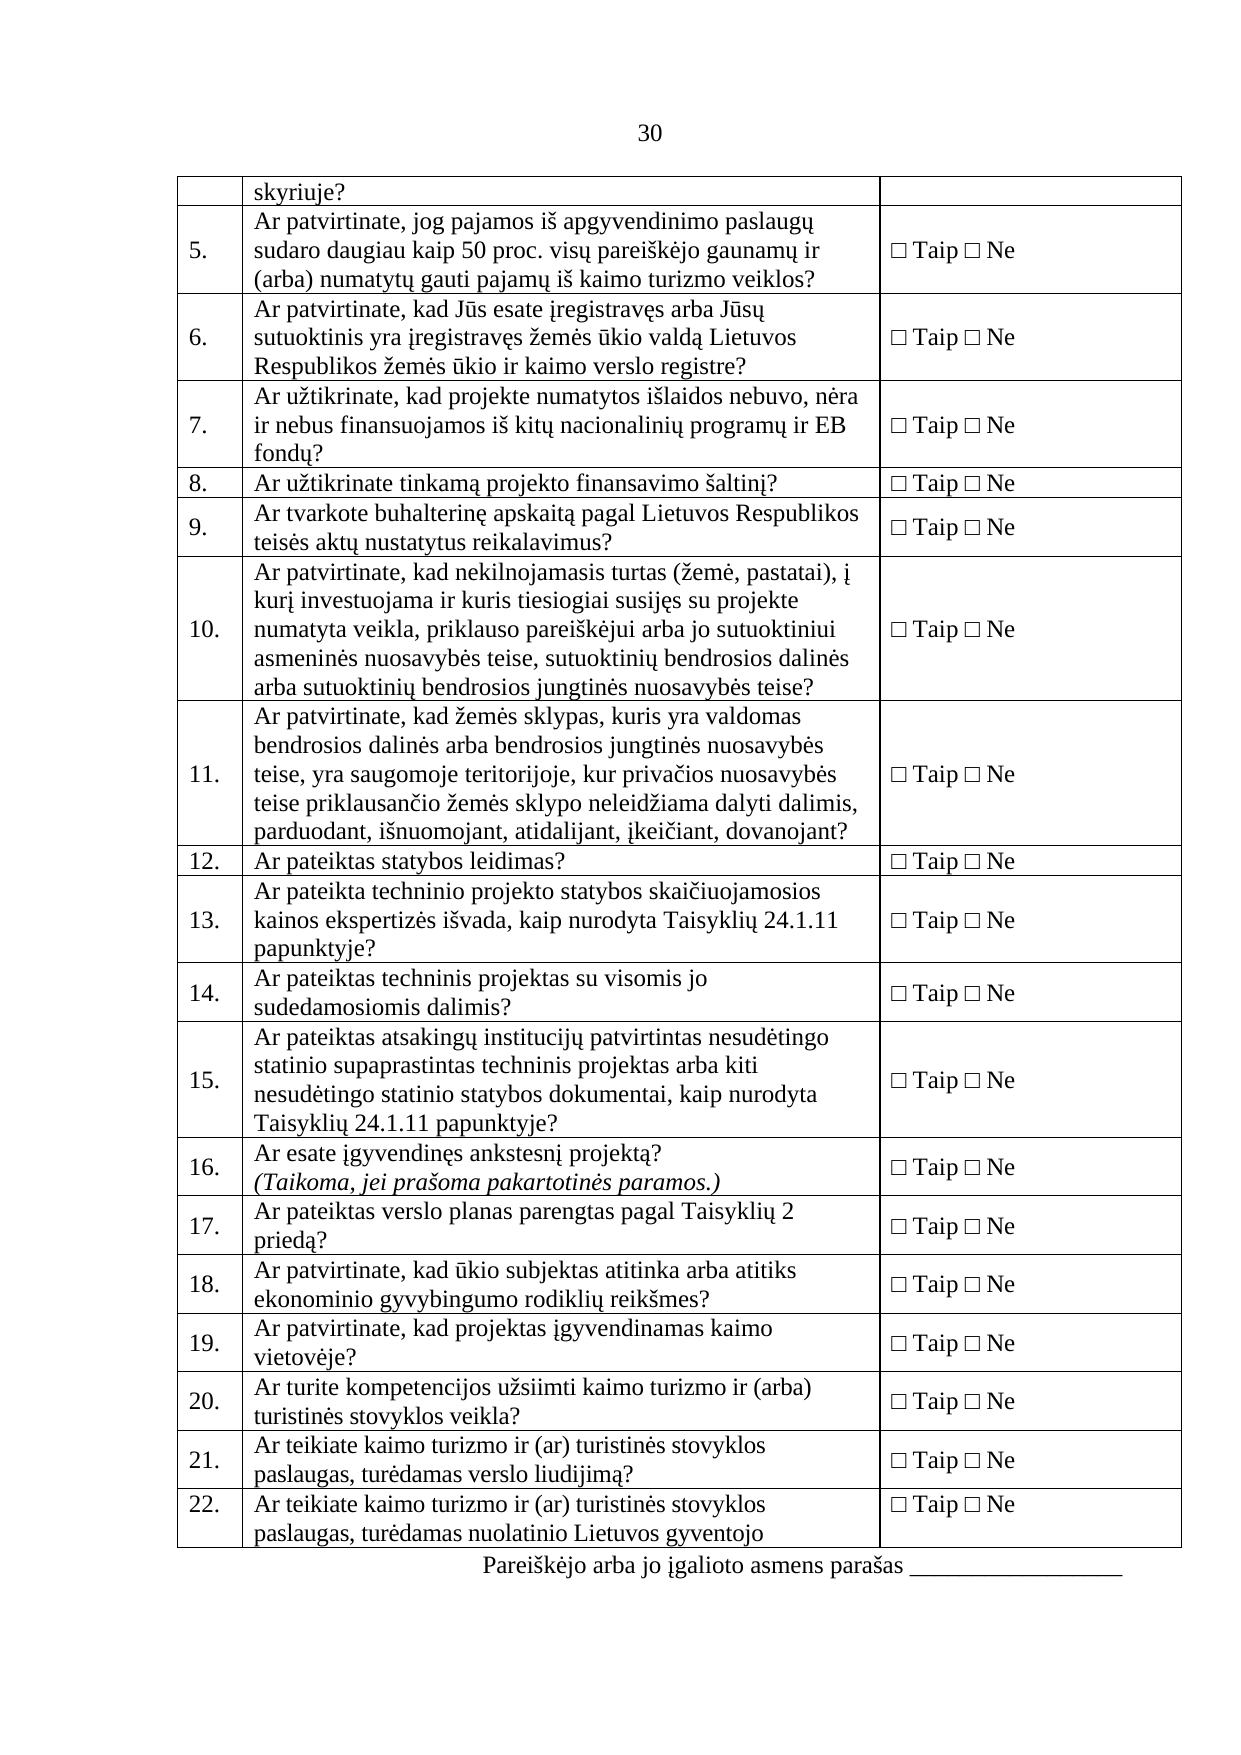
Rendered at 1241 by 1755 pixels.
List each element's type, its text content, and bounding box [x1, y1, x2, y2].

table_cell Ar pateiktas techninis projektas su visomis jo sudedamosiomis dalimis? [243, 963, 879, 1021]
table_cell 19. [178, 1314, 242, 1371]
table_cell □ Taip □ Ne [881, 1489, 1181, 1547]
table_cell Ar pateiktas statybos leidimas? [243, 846, 879, 875]
table_cell Ar patvirtinate, jog pajamos iš apgyvendinimo paslaugų sudaro daugiau kaip 50 proc. visų pareiškėjo gaunamų ir (arba) numatytų gauti pajamų iš kaimo turizmo veiklos? [243, 206, 879, 293]
table_cell Ar patvirtinate, kad ūkio subjektas atitinka arba atitiks ekonominio gyvybingumo rodiklių reikšmes? [243, 1255, 879, 1312]
table_cell 21. [178, 1431, 242, 1488]
table_cell Ar užtikrinate tinkamą projekto finansavimo šaltinį? [243, 468, 879, 497]
table_cell [881, 177, 1181, 205]
table_cell Ar tvarkote buhalterinę apskaitą pagal Lietuvos Respublikos teisės aktų nustatytus reikalavimus? [243, 498, 879, 556]
table_cell 20. [178, 1372, 242, 1429]
table_cell □ Taip □ Ne [881, 1255, 1181, 1312]
table_cell skyriuje? [243, 177, 879, 205]
table_cell 13. [178, 876, 242, 962]
table_cell [178, 177, 242, 205]
table_cell □ Taip □ Ne [881, 1138, 1181, 1195]
table_cell □ Taip □ Ne [881, 1372, 1181, 1429]
table_cell Ar pateikta techninio projekto statybos skaičiuojamosios kainos ekspertizės išvada, kaip nurodyta Taisyklių 24.1.11 papunktyje? [243, 876, 879, 962]
table_cell Ar patvirtinate, kad projektas įgyvendinamas kaimo vietovėje? [243, 1314, 879, 1371]
table_cell Ar patvirtinate, kad Jūs esate įregistravęs arba Jūsų sutuoktinis yra įregistravęs žemės ūkio valdą Lietuvos Respublikos žemės ūkio ir kaimo verslo registre? [243, 294, 879, 380]
table_cell 7. [178, 381, 242, 467]
table_cell Ar pateiktas atsakingų institucijų patvirtintas nesudėtingo statinio supaprastintas techninis projektas arba kiti nesudėtingo statinio statybos dokumentai, kaip nurodyta Taisyklių 24.1.11 papunktyje? [243, 1022, 879, 1137]
table_cell □ Taip □ Ne [881, 498, 1181, 556]
table_cell □ Taip □ Ne [881, 1431, 1181, 1488]
table_cell 8. [178, 468, 242, 497]
table_cell Ar esate įgyvendinęs ankstesnį projektą? (Taikoma, jei prašoma pakartotinės paramos.) [243, 1138, 879, 1195]
table_cell Ar patvirtinate, kad nekilnojamasis turtas (žemė, pastatai), į kurį investuojama ir kuris tiesiogiai susijęs su projekte numatyta veikla, priklauso pareiškėjui arba jo sutuoktiniui asmeninės nuosavybės teise, sutuoktinių bendrosios dalinės arba sutuoktinių bendrosios jungtinės nuosavybės teise? [243, 557, 879, 700]
table_cell 17. [178, 1196, 242, 1254]
table_cell Ar teikiate kaimo turizmo ir (ar) turistinės stovyklos paslaugas, turėdamas nuolatinio Lietuvos gyventojo [243, 1489, 879, 1547]
table_cell 6. [178, 294, 242, 380]
table_cell 12. [178, 846, 242, 875]
table_cell 15. [178, 1022, 242, 1137]
table_cell □ Taip □ Ne [881, 381, 1181, 467]
table_cell 18. [178, 1255, 242, 1312]
table_cell □ Taip □ Ne [881, 557, 1181, 700]
table_cell □ Taip □ Ne [881, 1196, 1181, 1254]
table_cell □ Taip □ Ne [881, 846, 1181, 875]
table_cell □ Taip □ Ne [881, 876, 1181, 962]
table_cell 9. [178, 498, 242, 556]
table_cell 10. [178, 557, 242, 700]
table_cell 14. [178, 963, 242, 1021]
table_cell Ar užtikrinate, kad projekte numatytos išlaidos nebuvo, nėra ir nebus finansuojamos iš kitų nacionalinių programų ir EB fondų? [243, 381, 879, 467]
table_cell □ Taip □ Ne [881, 1022, 1181, 1137]
table_cell Ar patvirtinate, kad žemės sklypas, kuris yra valdomas bendrosios dalinės arba bendrosios jungtinės nuosavybės teise, yra saugomoje teritorijoje, kur privačios nuosavybės teise priklausančio žemės sklypo neleidžiama dalyti dalimis, parduodant, išnuomojant, atidalijant, įkeičiant, dovanojant? [243, 701, 879, 845]
table_cell □ Taip □ Ne [881, 701, 1181, 845]
table_cell 11. [178, 701, 242, 845]
table_cell □ Taip □ Ne [881, 963, 1181, 1021]
table_cell 16. [178, 1138, 242, 1195]
table_cell Ar teikiate kaimo turizmo ir (ar) turistinės stovyklos paslaugas, turėdamas verslo liudijimą? [243, 1431, 879, 1488]
table_cell □ Taip □ Ne [881, 1314, 1181, 1371]
table_cell 22. [178, 1489, 242, 1547]
table_cell Ar pateiktas verslo planas parengtas pagal Taisyklių 2 priedą? [243, 1196, 879, 1254]
table_cell □ Taip □ Ne [881, 294, 1181, 380]
table_cell Ar turite kompetencijos užsiimti kaimo turizmo ir (arba) turistinės stovyklos veikla? [243, 1372, 879, 1429]
table_cell □ Taip □ Ne [881, 206, 1181, 293]
table_cell 5. [178, 206, 242, 293]
table_cell □ Taip □ Ne [881, 468, 1181, 497]
